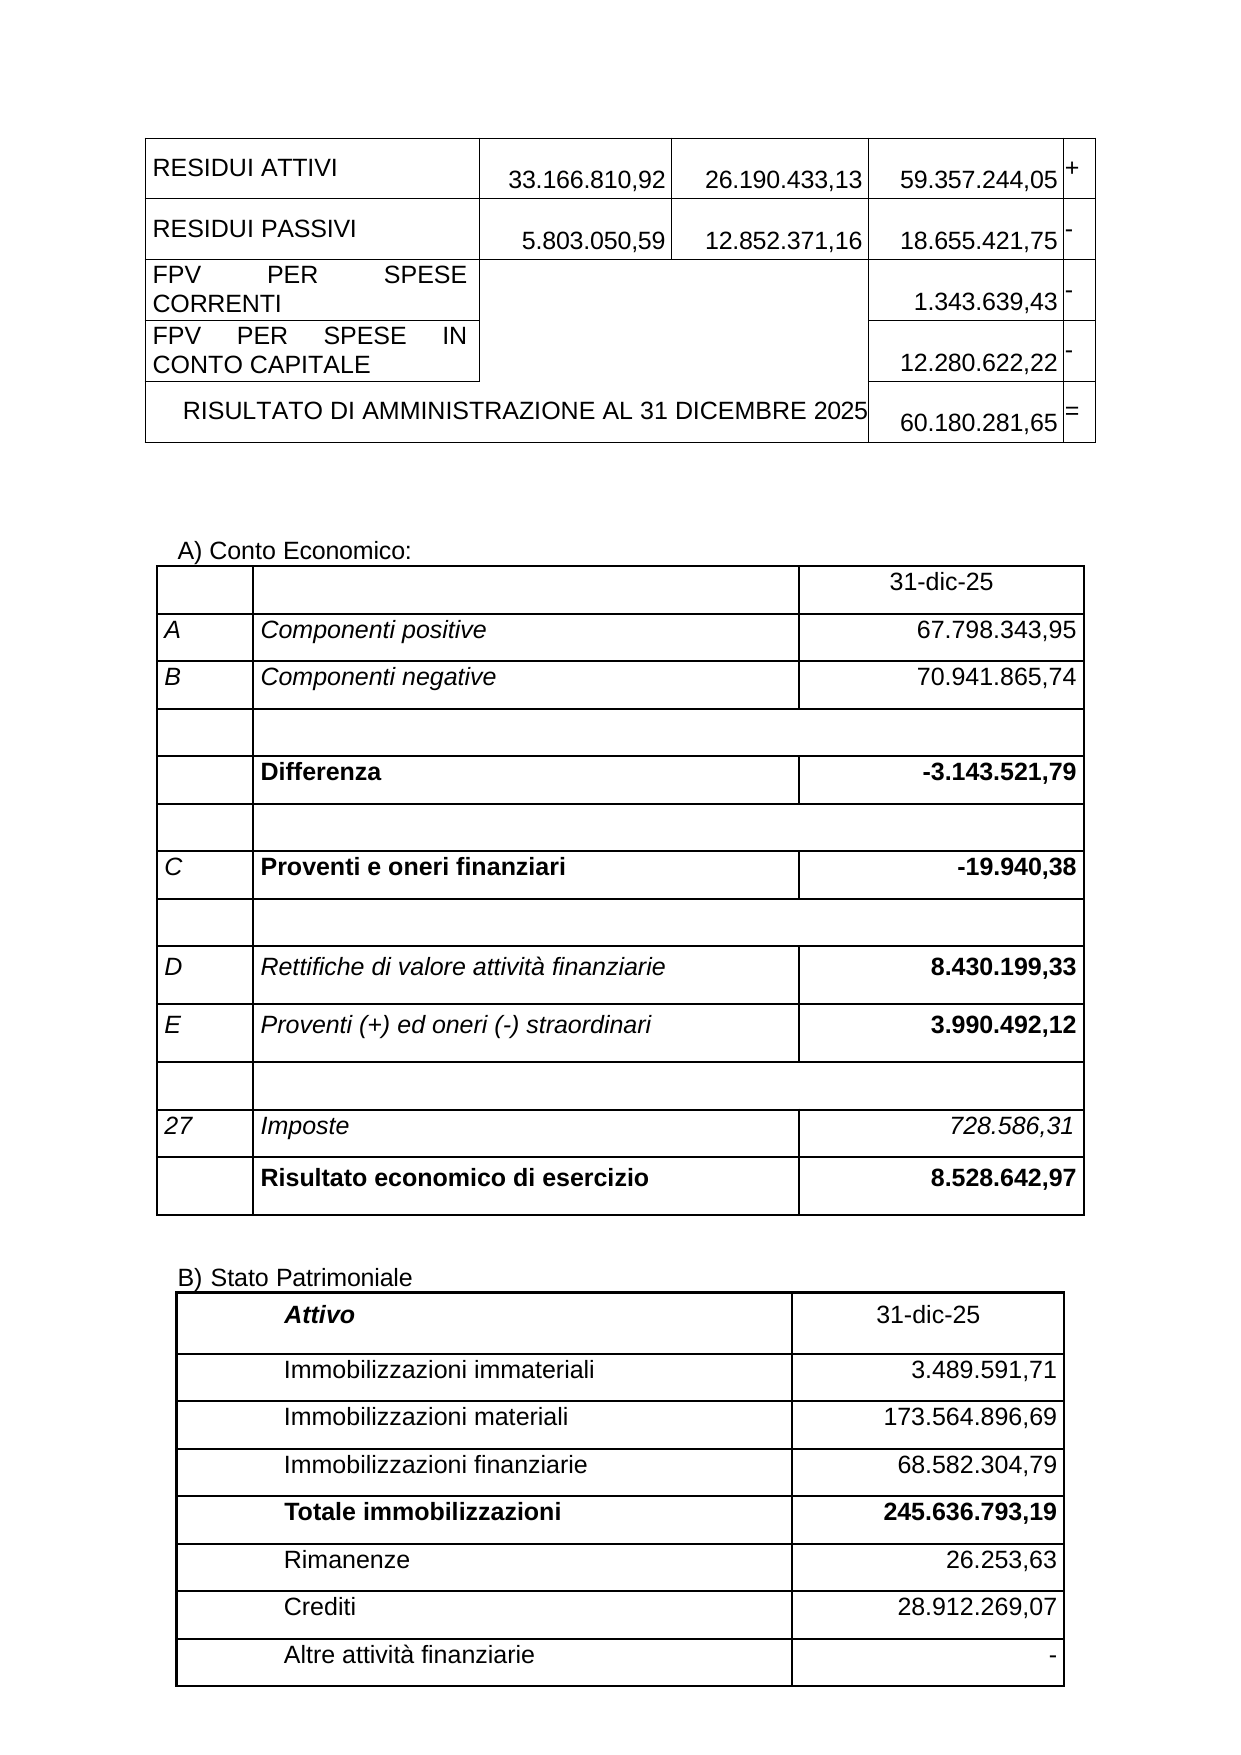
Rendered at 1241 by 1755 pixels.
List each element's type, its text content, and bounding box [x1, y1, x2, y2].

table_cell 70.941.865,74 [800, 662, 1083, 707]
table_cell Componenti positive [254, 615, 798, 660]
table_cell 3.489.591,71 [793, 1355, 1063, 1400]
table_cell 59.357.244,05 [869, 139, 1063, 198]
table_cell 1.343.639,43 [869, 260, 1063, 320]
table_cell 26.190.433,13 [672, 139, 868, 198]
list Conto Economico: [177, 536, 1137, 565]
table_cell 68.582.304,79 [793, 1450, 1063, 1495]
table_cell 245.636.793,19 [793, 1497, 1063, 1543]
table_cell [158, 757, 252, 802]
table_cell [158, 1158, 252, 1214]
table_cell [254, 1063, 1083, 1108]
table_cell Proventi (+) ed oneri (-) straordinari [254, 1005, 798, 1061]
table_cell - [1064, 260, 1095, 320]
table_cell 8.528.642,97 [800, 1158, 1083, 1214]
table_cell Differenza [254, 757, 798, 802]
table_cell Rettifiche di valore attività finanziarie [254, 947, 798, 1003]
table_cell [480, 260, 868, 381]
table_cell FPV PER SPESE CORRENTI [146, 260, 479, 320]
table_cell [158, 710, 252, 755]
table_cell = [1064, 382, 1095, 442]
table_cell 3.990.492,12 [800, 1005, 1083, 1061]
table_cell Proventi e oneri finanziari [254, 852, 798, 897]
table_cell B [158, 662, 252, 707]
table_cell 12.852.371,16 [672, 199, 868, 259]
table_cell [254, 805, 1083, 850]
table_header [158, 567, 252, 612]
table_cell 26.253,63 [793, 1545, 1063, 1590]
table_cell Totale immobilizzazioni [178, 1497, 791, 1543]
table_cell 5.803.050,59 [480, 199, 671, 259]
table_cell RESIDUI PASSIVI [146, 199, 479, 259]
table_cell - [793, 1640, 1063, 1685]
table_cell [254, 900, 1083, 945]
table_cell Rimanenze [178, 1545, 791, 1590]
table_cell 8.430.199,33 [800, 947, 1083, 1003]
table_cell FPV PER SPESE IN CONTO CAPITALE [146, 321, 479, 381]
table_cell [158, 900, 252, 945]
table_cell 33.166.810,92 [480, 139, 671, 198]
table_cell [158, 1063, 252, 1108]
table_cell - [1064, 199, 1095, 259]
table_cell 12.280.622,22 [869, 321, 1063, 381]
table_cell Immobilizzazioni finanziarie [178, 1450, 791, 1495]
table_cell [158, 805, 252, 850]
table_cell + [1064, 139, 1095, 198]
table_cell E [158, 1005, 252, 1061]
table_cell Crediti [178, 1592, 791, 1638]
table_cell Immobilizzazioni immateriali [178, 1355, 791, 1400]
table_cell D [158, 947, 252, 1003]
table_cell 28.912.269,07 [793, 1592, 1063, 1638]
table_header [254, 567, 798, 612]
table_cell - [1064, 321, 1095, 381]
table_cell 27 [158, 1111, 252, 1156]
table_cell [254, 710, 1083, 755]
table_cell 18.655.421,75 [869, 199, 1063, 259]
table_cell A [158, 615, 252, 660]
table_cell Componenti negative [254, 662, 798, 707]
table_cell 728.586,31 [800, 1111, 1083, 1156]
table_cell Risultato economico di esercizio [254, 1158, 798, 1214]
table_cell 60.180.281,65 [869, 382, 1063, 442]
table_cell -19.940,38 [800, 852, 1083, 897]
table_header 31-dic-25 [800, 567, 1083, 612]
table_cell Altre attività finanziarie [178, 1640, 791, 1685]
table_cell C [158, 852, 252, 897]
table_header 31-dic-25 [793, 1294, 1063, 1353]
table_header Attivo [178, 1294, 791, 1353]
table_cell RESIDUI ATTIVI [146, 139, 479, 198]
table_cell Imposte [254, 1111, 798, 1156]
table_cell -3.143.521,79 [800, 757, 1083, 802]
table_cell Immobilizzazioni materiali [178, 1402, 791, 1448]
table_cell RISULTATO DI AMMINISTRAZIONE AL 31 DICEMBRE 2025 [146, 381, 868, 442]
list Stato Patrimoniale [177, 1263, 1137, 1291]
table_cell 173.564.896,69 [793, 1402, 1063, 1448]
table_cell 67.798.343,95 [800, 615, 1083, 660]
